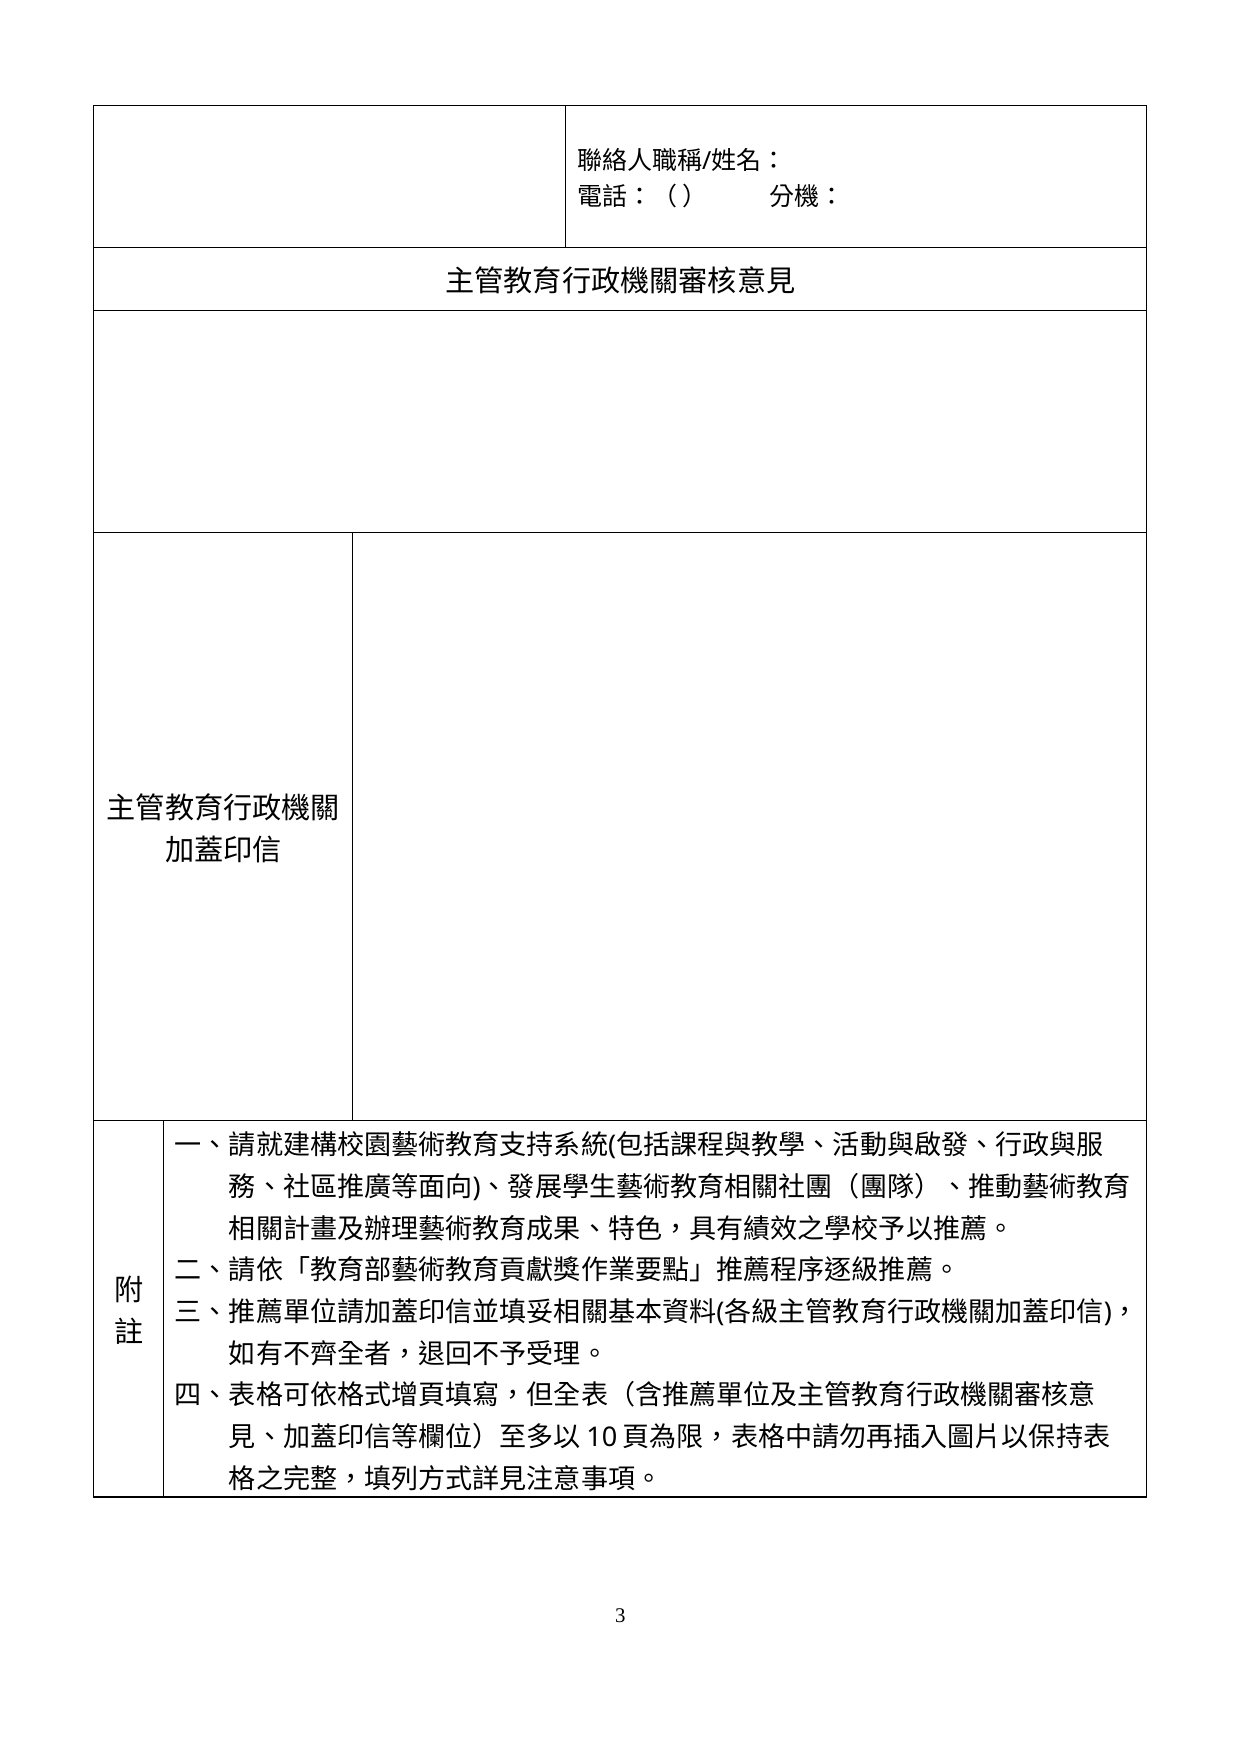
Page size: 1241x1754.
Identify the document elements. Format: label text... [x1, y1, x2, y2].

table_cell 一、請就建構校園藝術教育支持系統(包括課程與教學、活動與啟發、行政與服務、社區推廣等面向)、發展學生藝術教育相關社團（團隊）、推動藝術教育相關計畫及辦理藝術教育成果、特色，具有績效之學校予以推薦。 二、請依「教育部藝術教育貢獻獎作業要點」推薦程序逐級推薦。 三、推薦單位請加蓋印信並填妥相關基本資料(各級主管教育行政機關加蓋印信)，如有不齊全者，退回不予受理。 四、表格可依格式增頁填寫，但全表（含推薦單位及主管教育行政機關審核意見、加蓋印信等欄位）至多以10頁為限，表格中請勿再插入圖片以保持表格之完整，填列方式詳見注意事項。 [164, 1121, 1146, 1496]
table_cell [353, 533, 1146, 1120]
table_cell 主管教育行政機關加蓋印信 [94, 533, 352, 1120]
table_cell [94, 106, 565, 247]
table_cell 主管教育行政機關審核意見 [94, 248, 1146, 310]
table_cell 附註 [94, 1121, 163, 1496]
table_cell [94, 311, 1146, 532]
table_cell 聯絡人職稱/姓名： 電話：（ ） 分機： [566, 106, 1146, 247]
